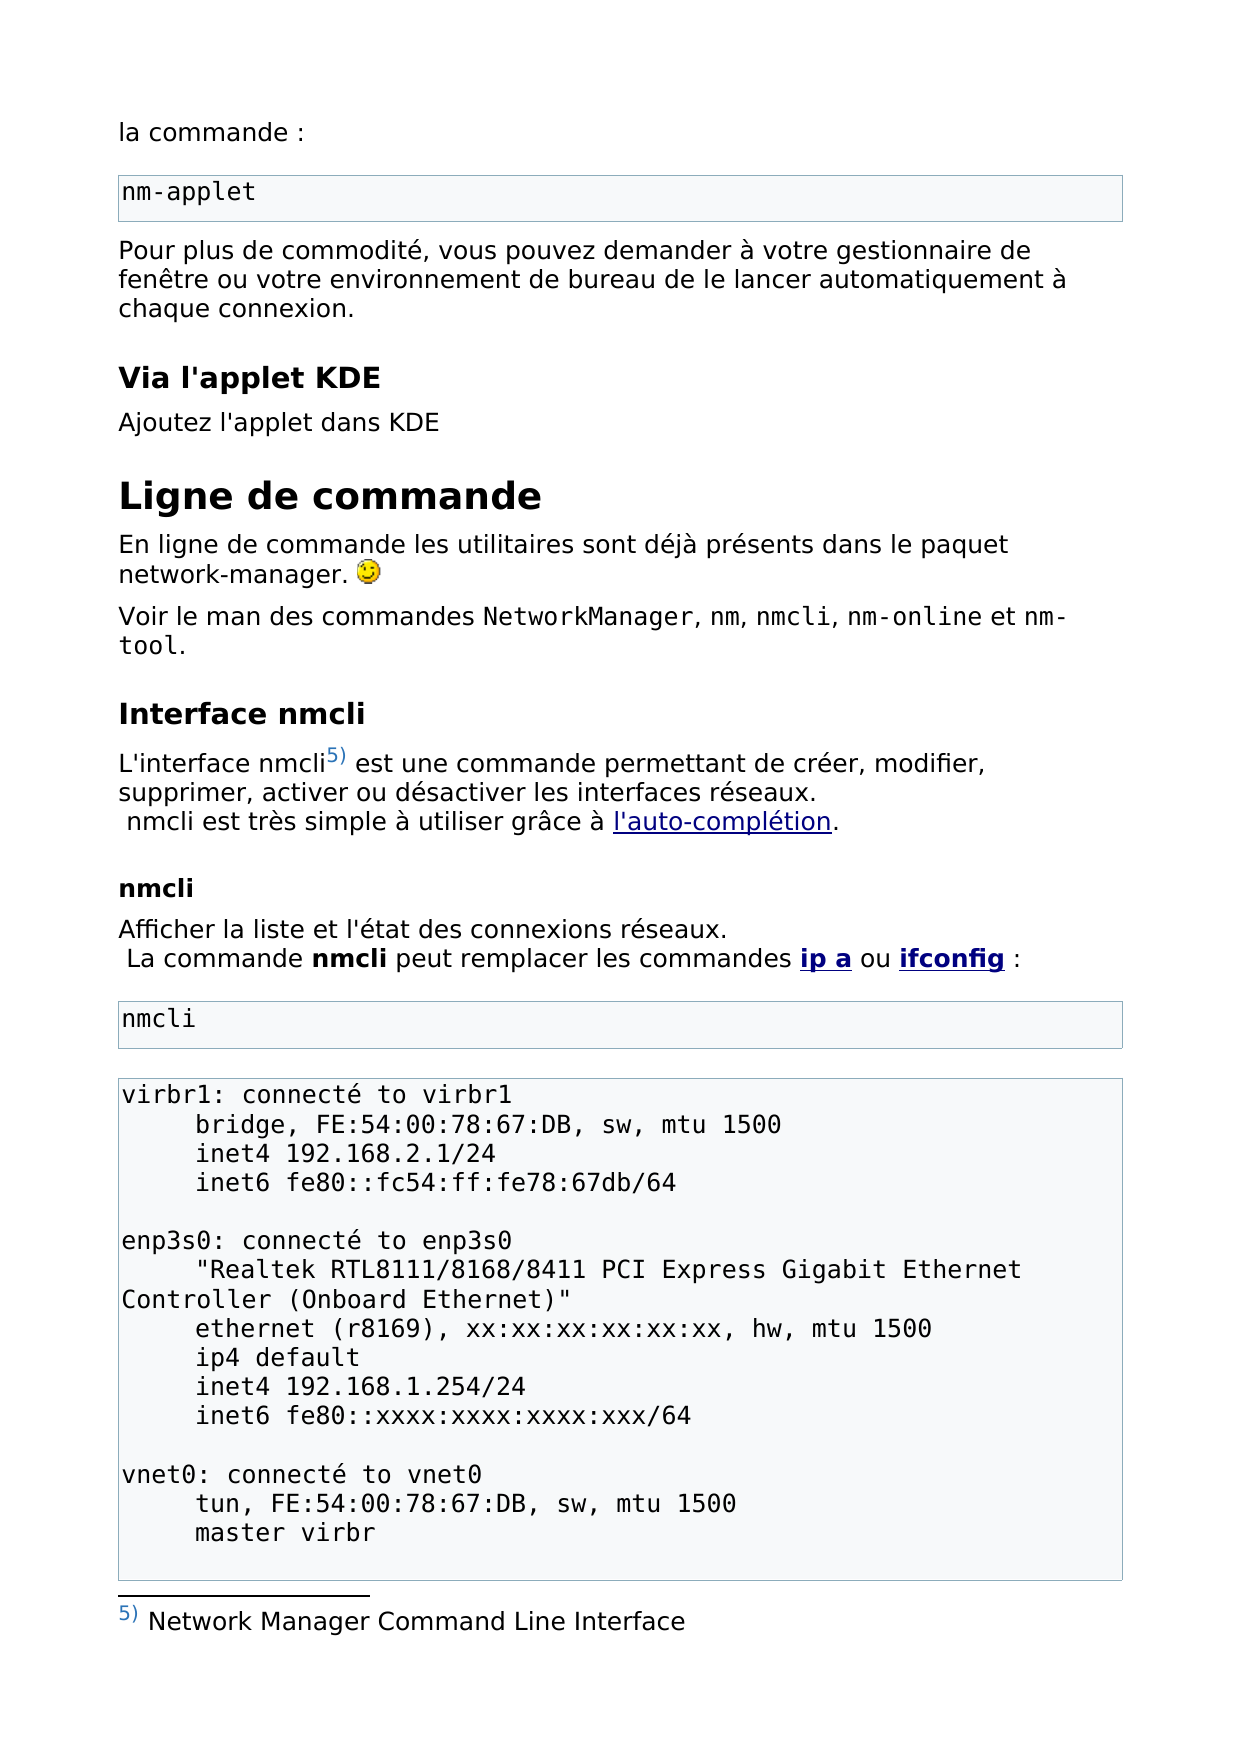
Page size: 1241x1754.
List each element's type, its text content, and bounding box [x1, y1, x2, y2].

table_header nmcli [119, 1002, 1122, 1048]
table_header virbr1: connecté to virbr1 bridge, FE:54:00:78:67:DB, sw, mtu 1500 inet4 192.168.2.1/24 inet6 fe80::fc54:ff:fe78:67db/64 enp3s0: connecté to enp3s0 "Realtek RTL8111/8168/8411 PCI Express Gigabit Ethernet Controller (Onboard Ethernet)" ethernet (r8169), xx:xx:xx:xx:xx:xx, hw, mtu 1500 ip4 default inet4 192.168.1.254/24 inet6 fe80::xxxx:xxxx:xxxx:xxx/64 vnet0: connecté to vnet0 tun, FE:54:00:78:67:DB, sw, mtu 1500 master virbr [119, 1079, 1122, 1579]
subtitle Ligne de commande [118, 474, 1122, 518]
subtitle Via l'applet KDE [118, 361, 1122, 395]
text la commande : [118, 118, 1122, 147]
subtitle nmcli [118, 874, 1122, 903]
text Afficher la liste et l'état des connexions réseaux. La commande nmcli peut remplacer les commandes ip a ou ifconfig : [118, 916, 1122, 974]
subtitle Interface nmcli [118, 697, 1122, 731]
text En ligne de commande les utilitaires sont déjà présents dans le paquet network-manager. [118, 531, 1122, 589]
picture [357, 559, 381, 584]
text Ajoutez l'applet dans KDE [118, 408, 1122, 437]
text Pour plus de commodité, vous pouvez demander à votre gestionnaire de fenêtre ou votre environnement de bureau de le lancer automatiquement à chaque connexion. [118, 236, 1122, 324]
text L'interface nmcli est une commande permettant de créer, modifier, supprimer, activer ou désactiver les interfaces réseaux. nmcli est très simple à utiliser grâce à l'auto-complétion. [118, 744, 1122, 836]
text Network Manager Command Line Interface [118, 1602, 1122, 1636]
table_header nm-applet [119, 176, 1122, 221]
text Voir le man des commandes NetworkManager, nm, nmcli, nm-online et nm-tool. [118, 602, 1122, 660]
